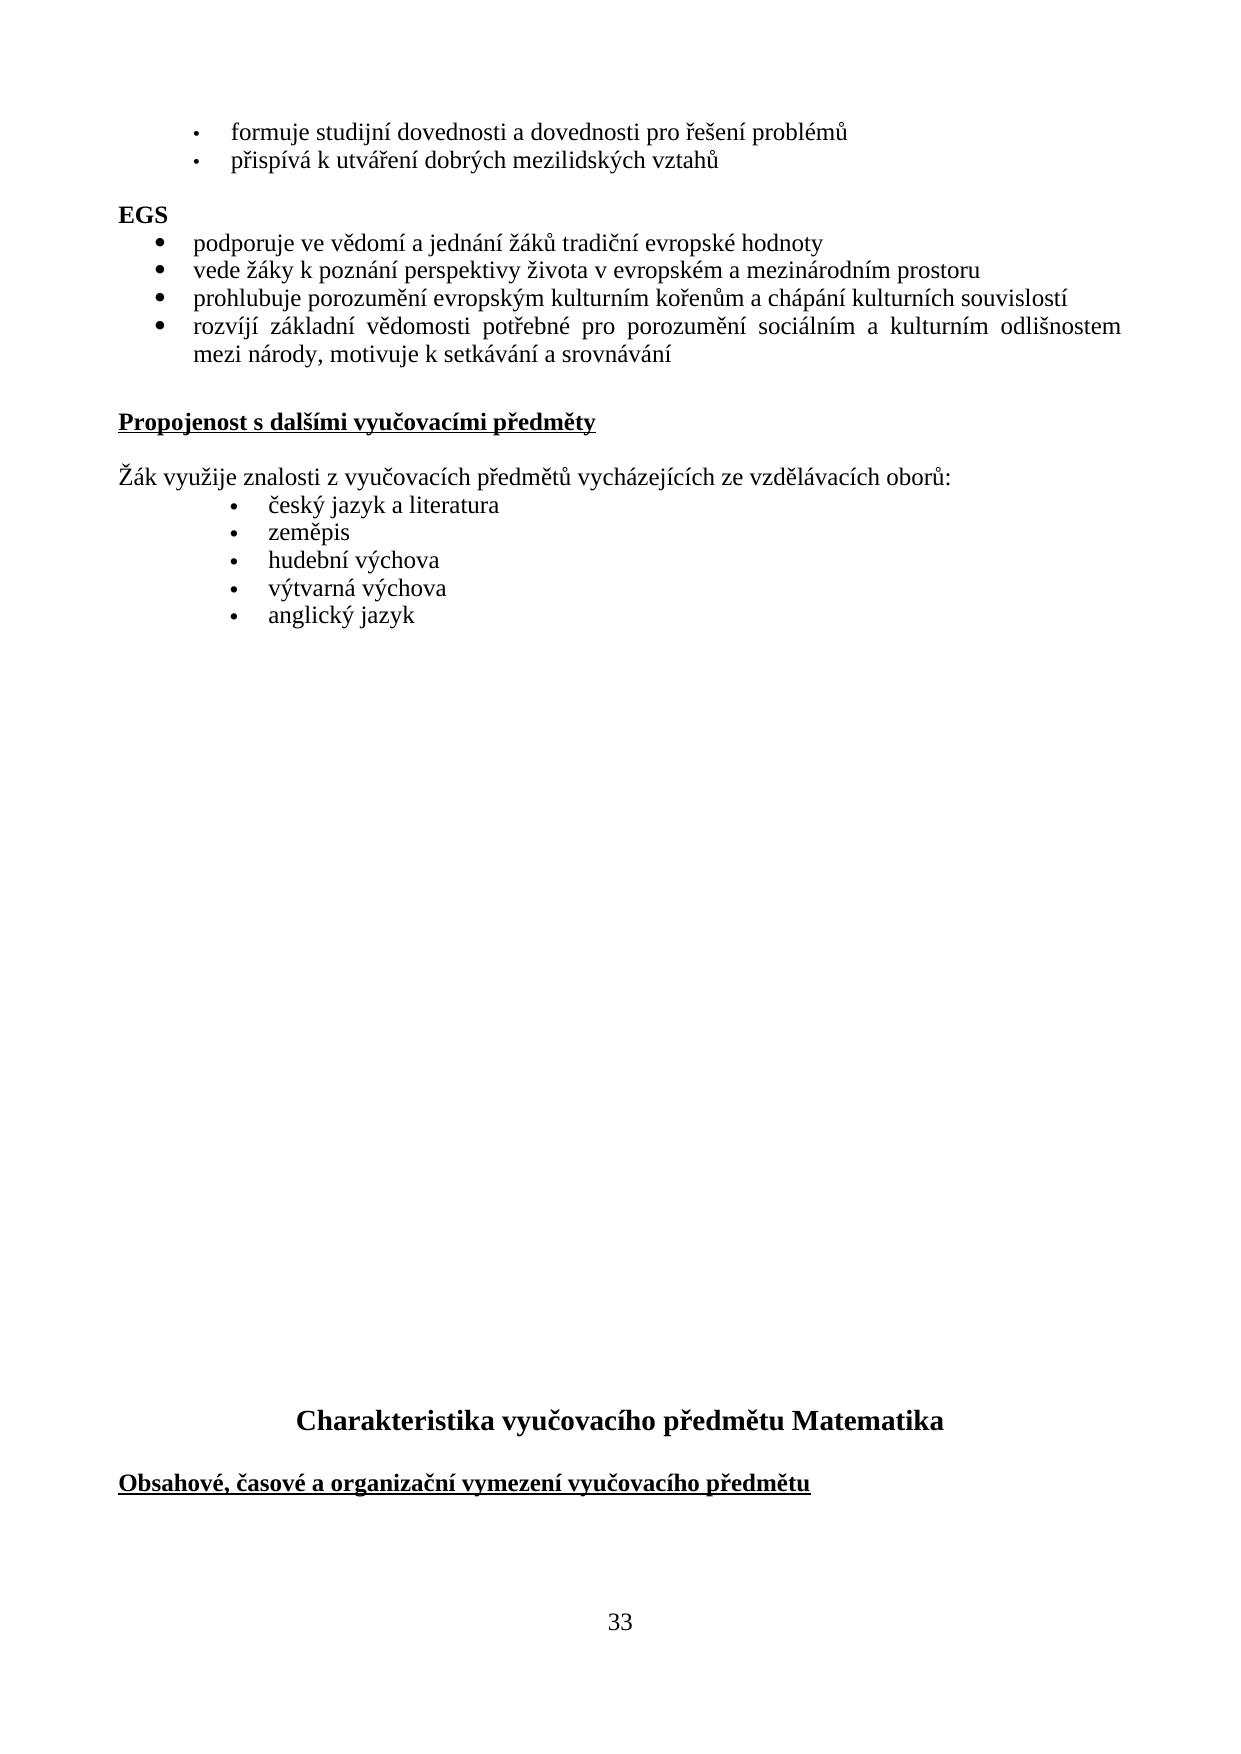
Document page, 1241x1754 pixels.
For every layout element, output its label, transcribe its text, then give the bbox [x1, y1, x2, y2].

subtitle EGS [118, 201, 1122, 229]
subtitle prohlubuje porozumění evropským kulturním kořenům a chápání kulturních souvislostí [156, 284, 1122, 312]
subtitle zeměpis [231, 518, 1122, 546]
subtitle rozvíjí základní vědomosti potřebné pro porozumění sociálním a kulturním odlišnostem mezi národy, motivuje k setkávání a srovnávání [156, 312, 1122, 367]
subtitle podporuje ve vědomí a jednání žáků tradiční evropské hodnoty [156, 229, 1122, 257]
text Obsahové, časové a organizační vymezení vyučovacího předmětu [118, 1469, 1122, 1497]
subtitle výtvarná výchova [231, 574, 1122, 602]
subtitle formuje studijní dovednosti a dovednosti pro řešení problémů [193, 118, 1122, 146]
subtitle vede žáky k poznání perspektivy života v evropském a mezinárodním prostoru [156, 257, 1122, 284]
text Charakteristika vyučovacího předmětu Matematika [118, 1405, 1122, 1437]
subtitle anglický jazyk [231, 602, 1122, 629]
subtitle přispívá k utváření dobrých mezilidských vztahů [193, 146, 1122, 173]
subtitle Žák využije znalosti z vyučovacích předmětů vycházejících ze vzdělávacích oborů: [118, 463, 1122, 491]
subtitle Propojenost s dalšími vyučovacími předměty [118, 408, 1122, 435]
subtitle hudební výchova [231, 546, 1122, 574]
subtitle český jazyk a literatura [231, 491, 1122, 518]
